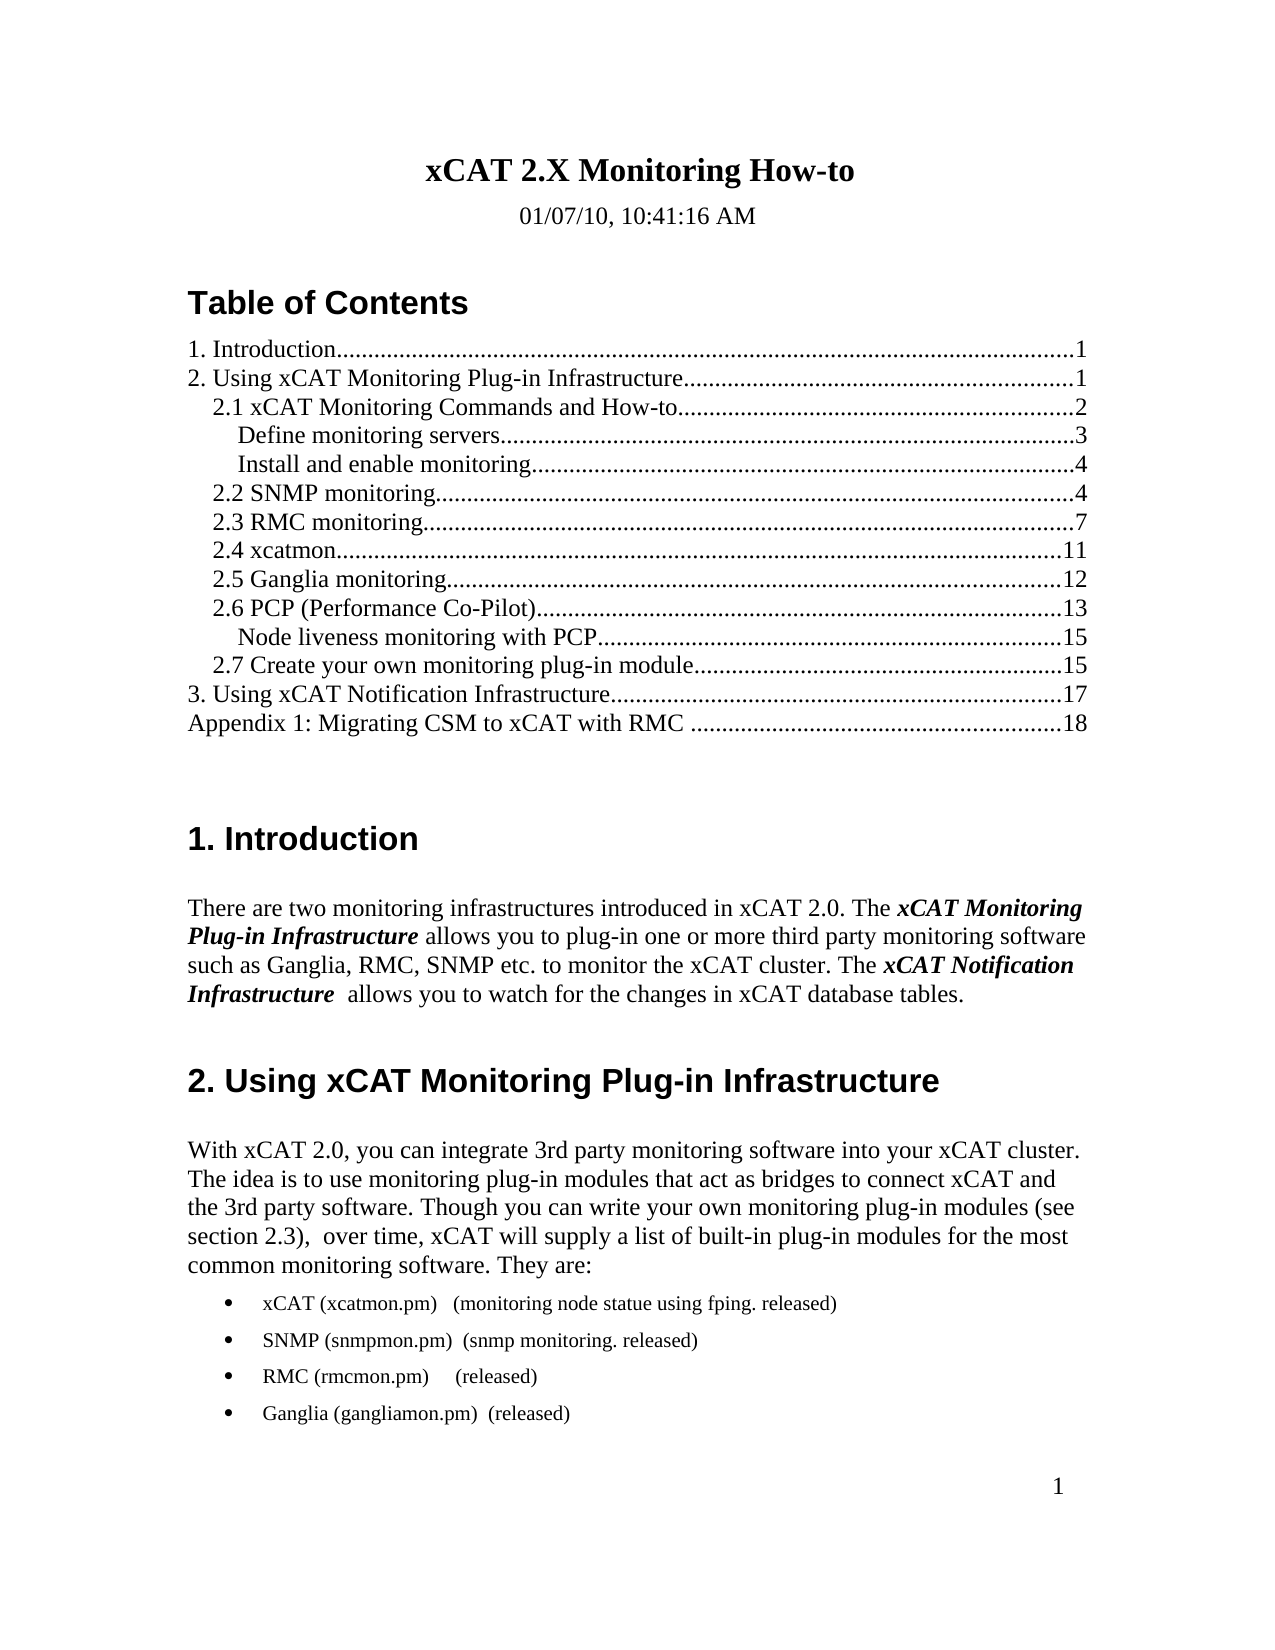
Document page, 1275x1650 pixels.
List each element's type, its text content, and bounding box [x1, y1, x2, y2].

list SNMP (snmpmon.pm) (snmp monitoring. released) [225, 1328, 1087, 1352]
text 2.1 xCAT Monitoring Commands and How-to 2 [212, 392, 1087, 421]
text Node liveness monitoring with PCP 15 [237, 622, 1087, 651]
text 2.3 RMC monitoring 7 [212, 507, 1087, 536]
text There are two monitoring infrastructures introduced in xCAT 2.0. The xCAT Monitoring Plug-in Infrastructure allows you to plug-in one or more third party monitoring software such as Ganglia, RMC, SNMP etc. to monitor the xCAT cluster. The xCAT Notification Infrastructure allows you to watch for the changes in xCAT database tables. [187, 893, 1087, 1008]
text Define monitoring servers 3 [237, 421, 1087, 449]
subtitle 1. Introduction [187, 819, 1087, 858]
text 3. Using xCAT Notification Infrastructure 17 [187, 679, 1087, 708]
text 2.5 Ganglia monitoring 12 [212, 564, 1087, 593]
text 2.6 PCP (Performance Co-Pilot) 13 [212, 593, 1087, 622]
text 2. Using xCAT Monitoring Plug-in Infrastructure 1 [187, 363, 1087, 392]
text 1. Introduction 1 [187, 334, 1087, 363]
text 2.4 xcatmon 11 [212, 536, 1087, 564]
text 2.2 SNMP monitoring 4 [212, 478, 1087, 507]
text 2.7 Create your own monitoring plug-in module 15 [212, 651, 1087, 679]
text 01/07/10, 10:41:17 AM [187, 201, 1087, 229]
list RMC (rmcmon.pm) (released) [225, 1364, 1087, 1388]
subtitle Table of Contents [187, 283, 1087, 322]
list xCAT (xcatmon.pm) (monitoring node statue using fping. released) [225, 1291, 1087, 1315]
text With xCAT 2.0, you can integrate 3rd party monitoring software into your xCAT cluster. The idea is to use monitoring plug-in modules that act as bridges to connect xCAT and the 3rd party software. Though you can write your own monitoring plug-in modules (see section 2.3), over time, xCAT will supply a list of built-in plug-in modules for the most common monitoring software. They are: [187, 1135, 1087, 1279]
text Appendix 1: Migrating CSM to xCAT with RMC 18 [187, 708, 1087, 737]
list Ganglia (gangliamon.pm) (released) [225, 1401, 1087, 1425]
text Install and enable monitoring 4 [237, 449, 1087, 478]
text xCAT 2.X Monitoring How-to [187, 150, 1087, 188]
subtitle 2. Using xCAT Monitoring Plug-in Infrastructure [187, 1061, 1087, 1100]
